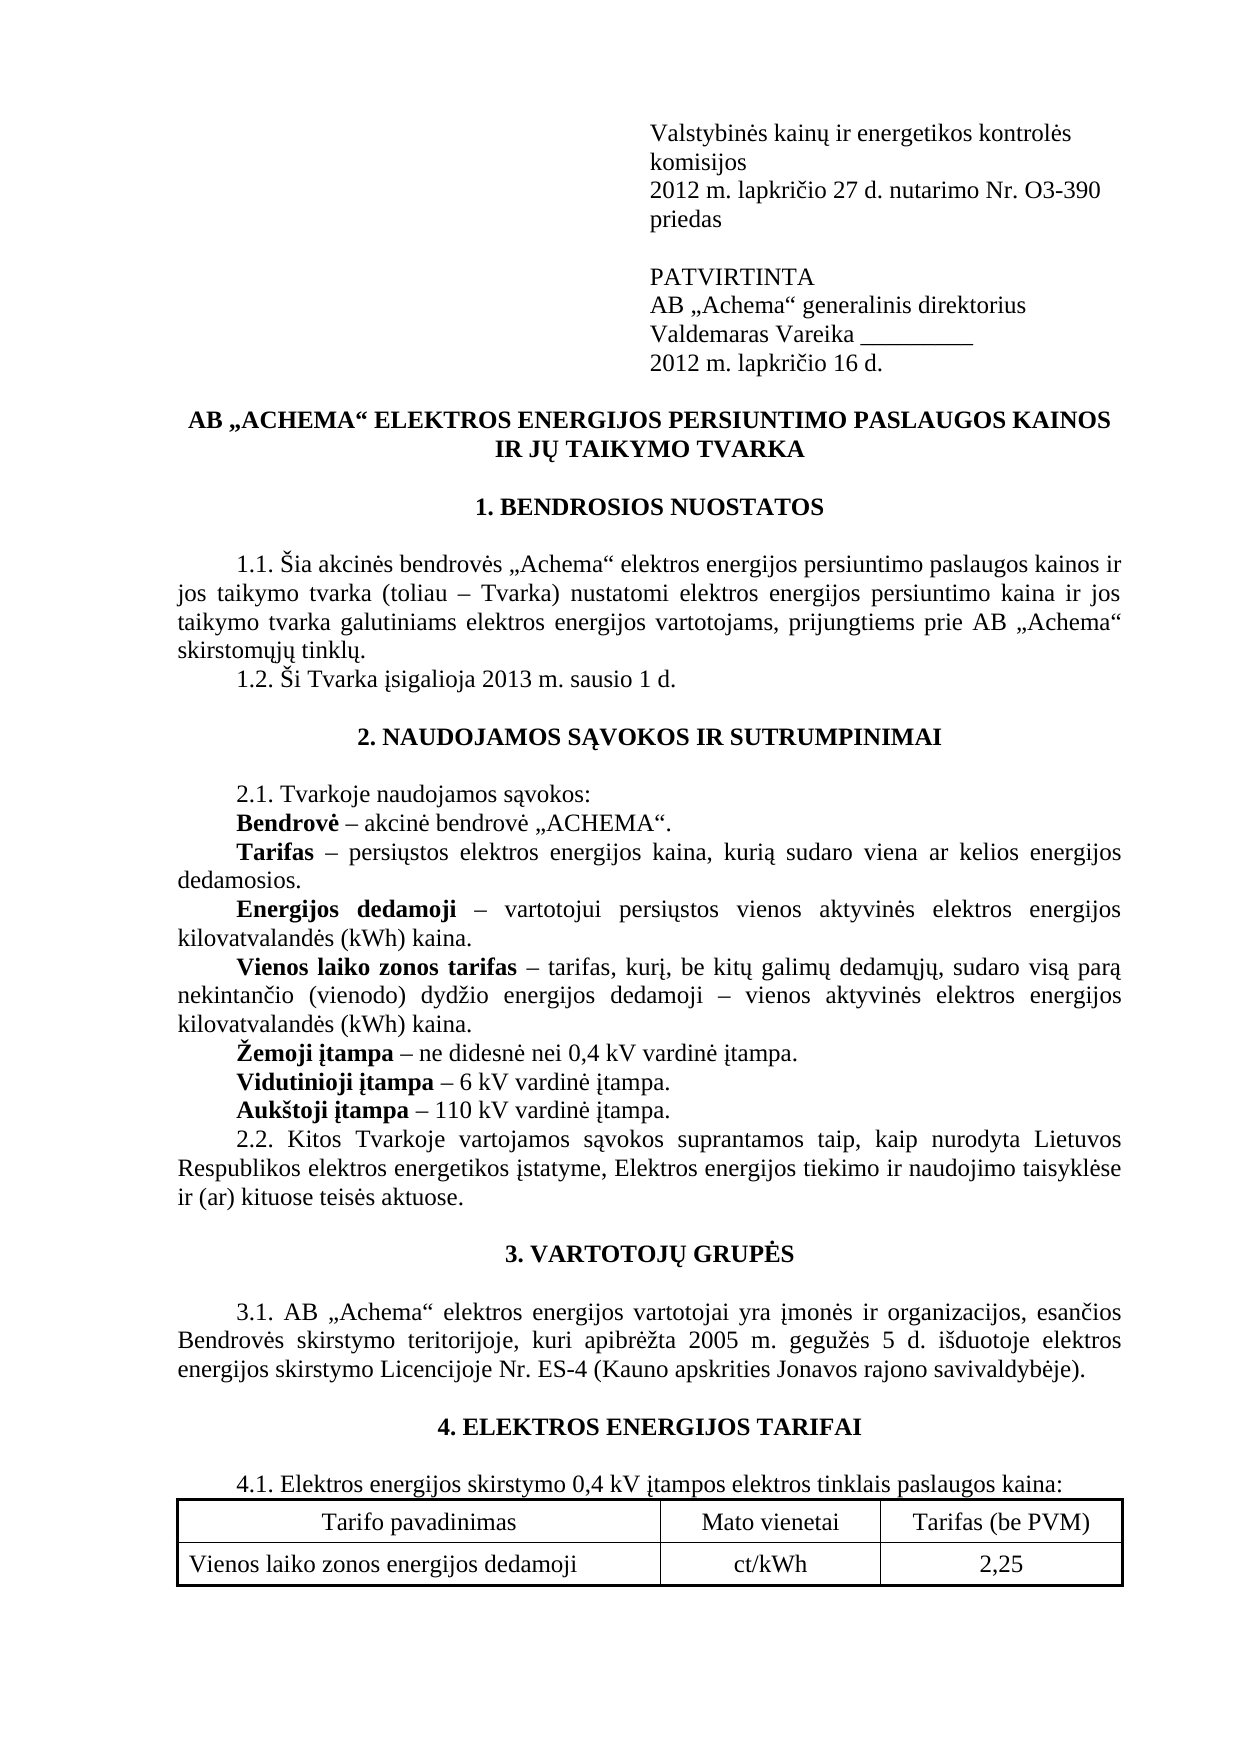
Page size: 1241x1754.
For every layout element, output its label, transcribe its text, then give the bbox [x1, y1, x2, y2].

text Valdemaras Vareika _________ [649, 319, 1122, 348]
text PaTvirtinTa [649, 262, 1122, 291]
text 2. NAUDOJAMOS SĄVOKOS IR SUTRUMPINIMAI [177, 722, 1122, 751]
text 2.1. Tvarkoje naudojamos sąvokos: [177, 779, 1122, 808]
text 4.1. Elektros energijos skirstymo 0,4 kV įtampos elektros tinklais paslaugos kaina: [177, 1469, 1122, 1498]
text Energijos dedamoji – vartotojui persiųstos vienos aktyvinės elektros energijos kilovatvalandės (kWh) kaina. [177, 894, 1122, 952]
table_cell 2,25 [881, 1543, 1121, 1584]
text 1. bendrosios nuostatos [177, 492, 1122, 521]
text AB „Achema“ elektros energijos PERSIUNTIMO PASLAUGOS kainos ir jų taikymo tvarka [177, 406, 1122, 463]
table_header Mato vienetai [661, 1501, 880, 1542]
text 1.1. Šia akcinės bendrovės „Achema“ elektros energijos persiuntimo paslaugos kainos ir jos taikymo tvarka (toliau – Tvarka) nustatomi elektros energijos persiuntimo kaina ir jos taikymo tvarka galutiniams elektros energijos vartotojams, prijungtiems prie AB „Achema“ skirstomųjų tinklų. [177, 549, 1122, 664]
text 2.2. Kitos Tvarkoje vartojamos sąvokos suprantamos taip, kaip nurodyta Lietuvos Respublikos elektros energetikos įstatyme, Elektros energijos tiekimo ir naudojimo taisyklėse ir (ar) kituose teisės aktuose. [177, 1124, 1122, 1211]
text Vienos laiko zonos tarifas – tarifas, kurį, be kitų galimų dedamųjų, sudaro visą parą nekintančio (vienodo) dydžio energijos dedamoji – vienos aktyvinės elektros energijos kilovatvalandės (kWh) kaina. [177, 952, 1122, 1038]
text Žemoji įtampa – ne didesnė nei 0,4 kV vardinė įtampa. [177, 1038, 1122, 1067]
table_cell Vienos laiko zonos energijos dedamoji [179, 1543, 660, 1584]
text Bendrovė – akcinė bendrovė „ACHEMA“. [177, 808, 1122, 837]
text 2012 m. lapkričio 27 d. nutarimo Nr. O3-390 [649, 176, 1122, 204]
table_header Tarifo pavadinimas [179, 1501, 660, 1542]
text priedas [649, 204, 1122, 233]
text Tarifas – persiųstos elektros energijos kaina, kurią sudaro viena ar kelios energijos dedamosios. [177, 837, 1122, 894]
text Vidutinioji įtampa – 6 kV vardinė įtampa. [177, 1067, 1122, 1096]
text 3.1. AB „Achema“ elektros energijos vartotojai yra įmonės ir organizacijos, esančios Bendrovės skirstymo teritorijoje, kuri apibrėžta 2005 m. gegužės 5 d. išduotoje elektros energijos skirstymo Licencijoje Nr. ES-4 (Kauno apskrities Jonavos rajono savivaldybėje). [177, 1297, 1122, 1383]
text AB „Achema“ generalinis direktorius [649, 291, 1122, 319]
text komisijos [649, 147, 1122, 176]
text 1.2. Ši Tvarka įsigalioja 2013 m. sausio 1 d. [177, 664, 1122, 693]
text 4. Elektros energijos tarifai [177, 1412, 1122, 1441]
text 2012 m. lapkričio 16 d. [649, 348, 1122, 377]
text 3. Vartotojų grupės [177, 1239, 1122, 1268]
table_header Tarifas (be PVM) [881, 1501, 1121, 1542]
text Aukštoji įtampa – 110 kV vardinė įtampa. [177, 1096, 1122, 1124]
table_cell ct/kWh [661, 1543, 880, 1584]
text Valstybinės kainų ir energetikos kontrolės [649, 118, 1122, 147]
